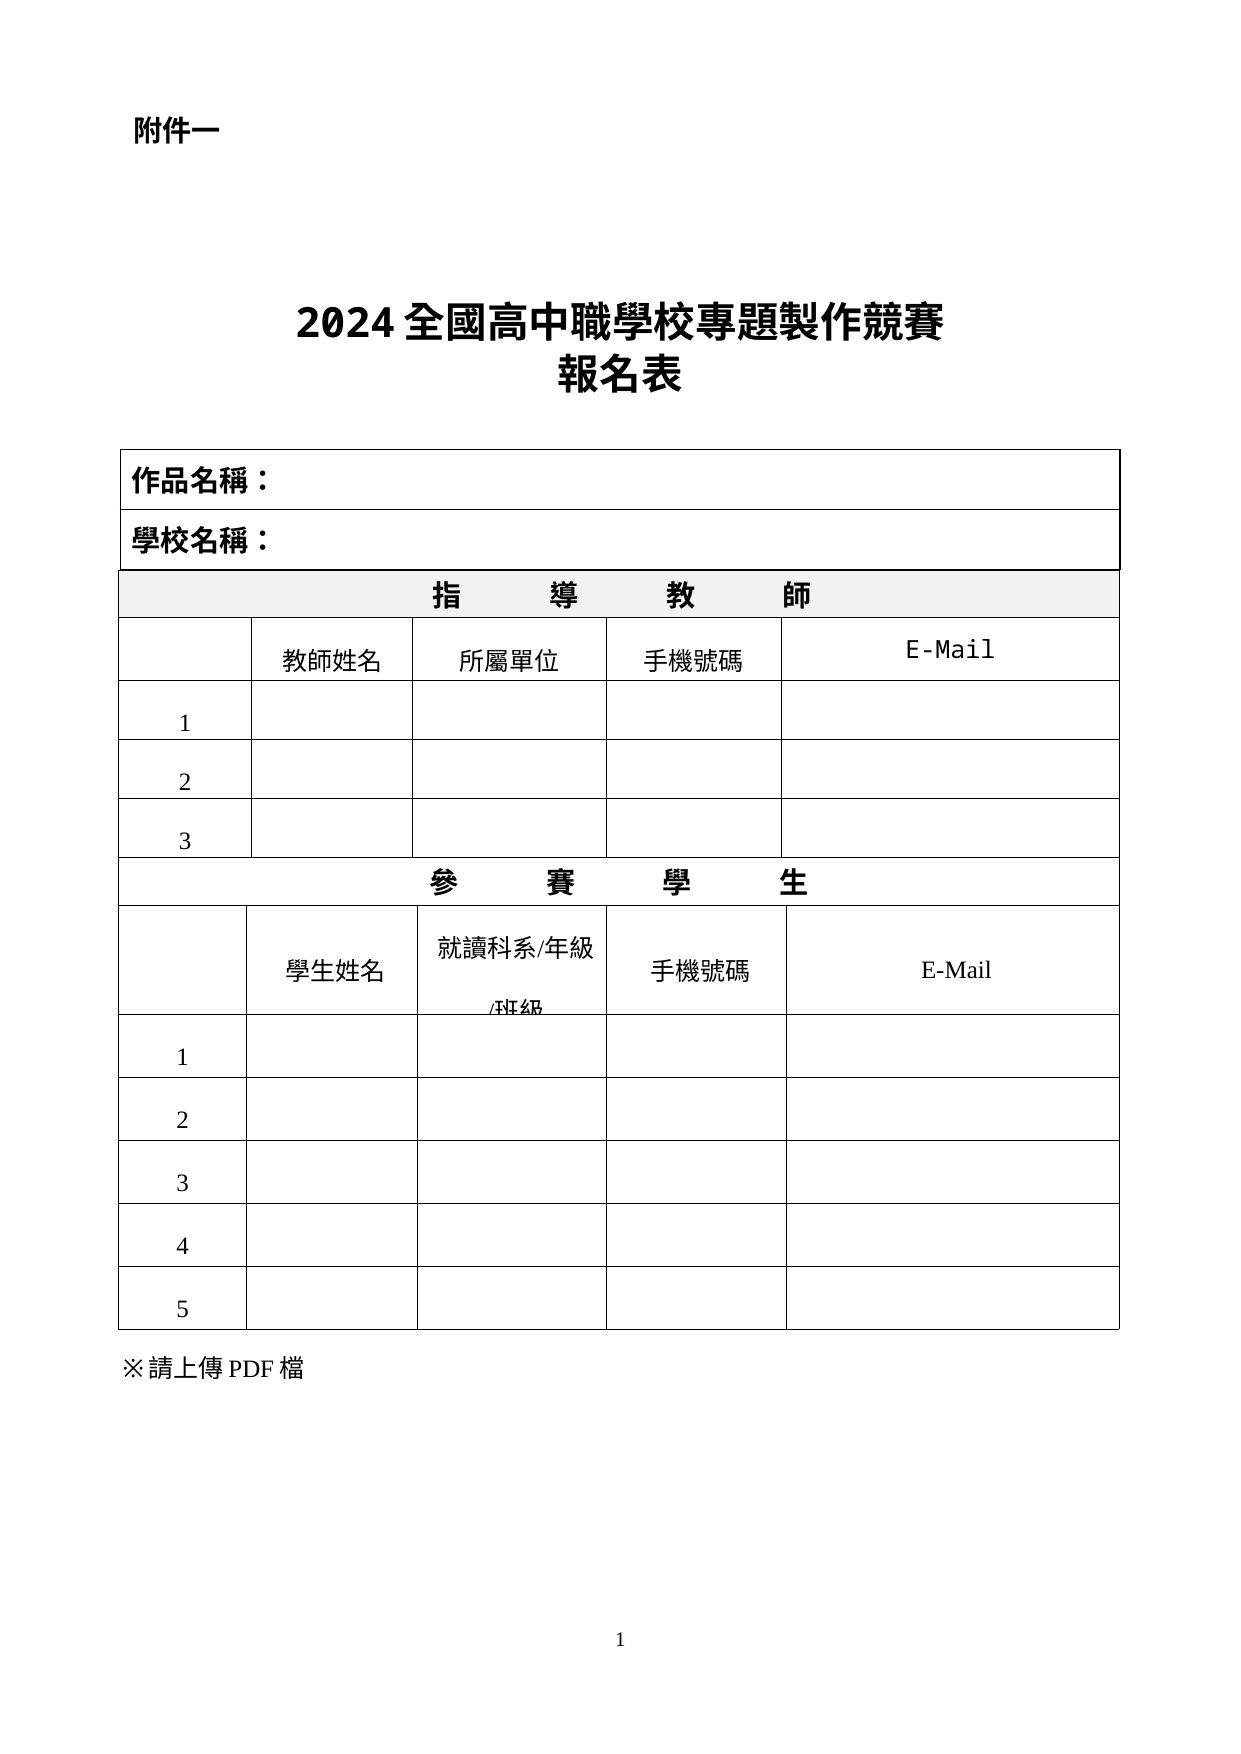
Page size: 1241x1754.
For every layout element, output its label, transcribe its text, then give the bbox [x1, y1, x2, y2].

table_cell 1 [119, 681, 251, 739]
table_cell 參 賽 學 生 [119, 858, 1119, 904]
table_header 作品名稱： [121, 450, 1119, 508]
table_cell [787, 1078, 1119, 1140]
table_cell [782, 799, 1119, 857]
table_cell 3 [119, 799, 251, 857]
table_cell [247, 1141, 417, 1203]
text 報名表 [118, 341, 1122, 401]
table_cell 學生姓名 [247, 906, 417, 1014]
table_cell [607, 1078, 786, 1140]
table_cell 教師姓名 [252, 618, 412, 680]
table_cell [418, 1141, 606, 1203]
table_cell [252, 740, 412, 798]
table_cell 2 [119, 740, 251, 798]
table_cell 3 [119, 1141, 246, 1203]
text 2024全國高中職學校專題製作競賽 [118, 278, 1122, 341]
table_cell 就讀科系/年級 /班級 [418, 906, 606, 1014]
table_cell 手機號碼 [607, 906, 786, 1014]
table_cell 5 [119, 1267, 246, 1329]
table_cell [418, 1078, 606, 1140]
table_cell [782, 681, 1119, 739]
table_cell 1 [119, 1015, 246, 1077]
table_header 指 導 教 師 [119, 571, 1119, 617]
table_cell [787, 1141, 1119, 1203]
table_cell [247, 1078, 417, 1140]
table_cell [413, 681, 606, 739]
table_cell E-Mail [787, 906, 1119, 1014]
table_cell [119, 906, 246, 1014]
table_cell E-Mail [782, 618, 1119, 680]
table_cell [247, 1015, 417, 1077]
table_cell [413, 799, 606, 857]
table_cell [413, 740, 606, 798]
table_cell 所屬單位 [413, 618, 606, 680]
table_cell [418, 1267, 606, 1329]
table_cell [787, 1015, 1119, 1077]
table_cell 2 [119, 1078, 246, 1140]
table_cell 手機號碼 [607, 618, 781, 680]
table_cell 4 [119, 1204, 246, 1266]
table_cell [607, 681, 781, 739]
table_cell [607, 1141, 786, 1203]
table_cell [787, 1267, 1119, 1329]
table_cell [607, 799, 781, 857]
text ※請上傳PDF檔 [118, 1348, 1122, 1384]
table_cell [247, 1267, 417, 1329]
table_cell [247, 1204, 417, 1266]
table_cell [607, 1267, 786, 1329]
table_cell [252, 799, 412, 857]
table_cell [787, 1204, 1119, 1266]
table_cell [607, 1204, 786, 1266]
table_cell [119, 618, 251, 680]
table_cell [782, 740, 1119, 798]
text 附件一 [133, 107, 303, 149]
table_cell 學校名稱： [121, 510, 1119, 569]
table_cell [252, 681, 412, 739]
table_cell [418, 1204, 606, 1266]
table_cell [607, 740, 781, 798]
table_cell [418, 1015, 606, 1077]
table_cell [607, 1015, 786, 1077]
